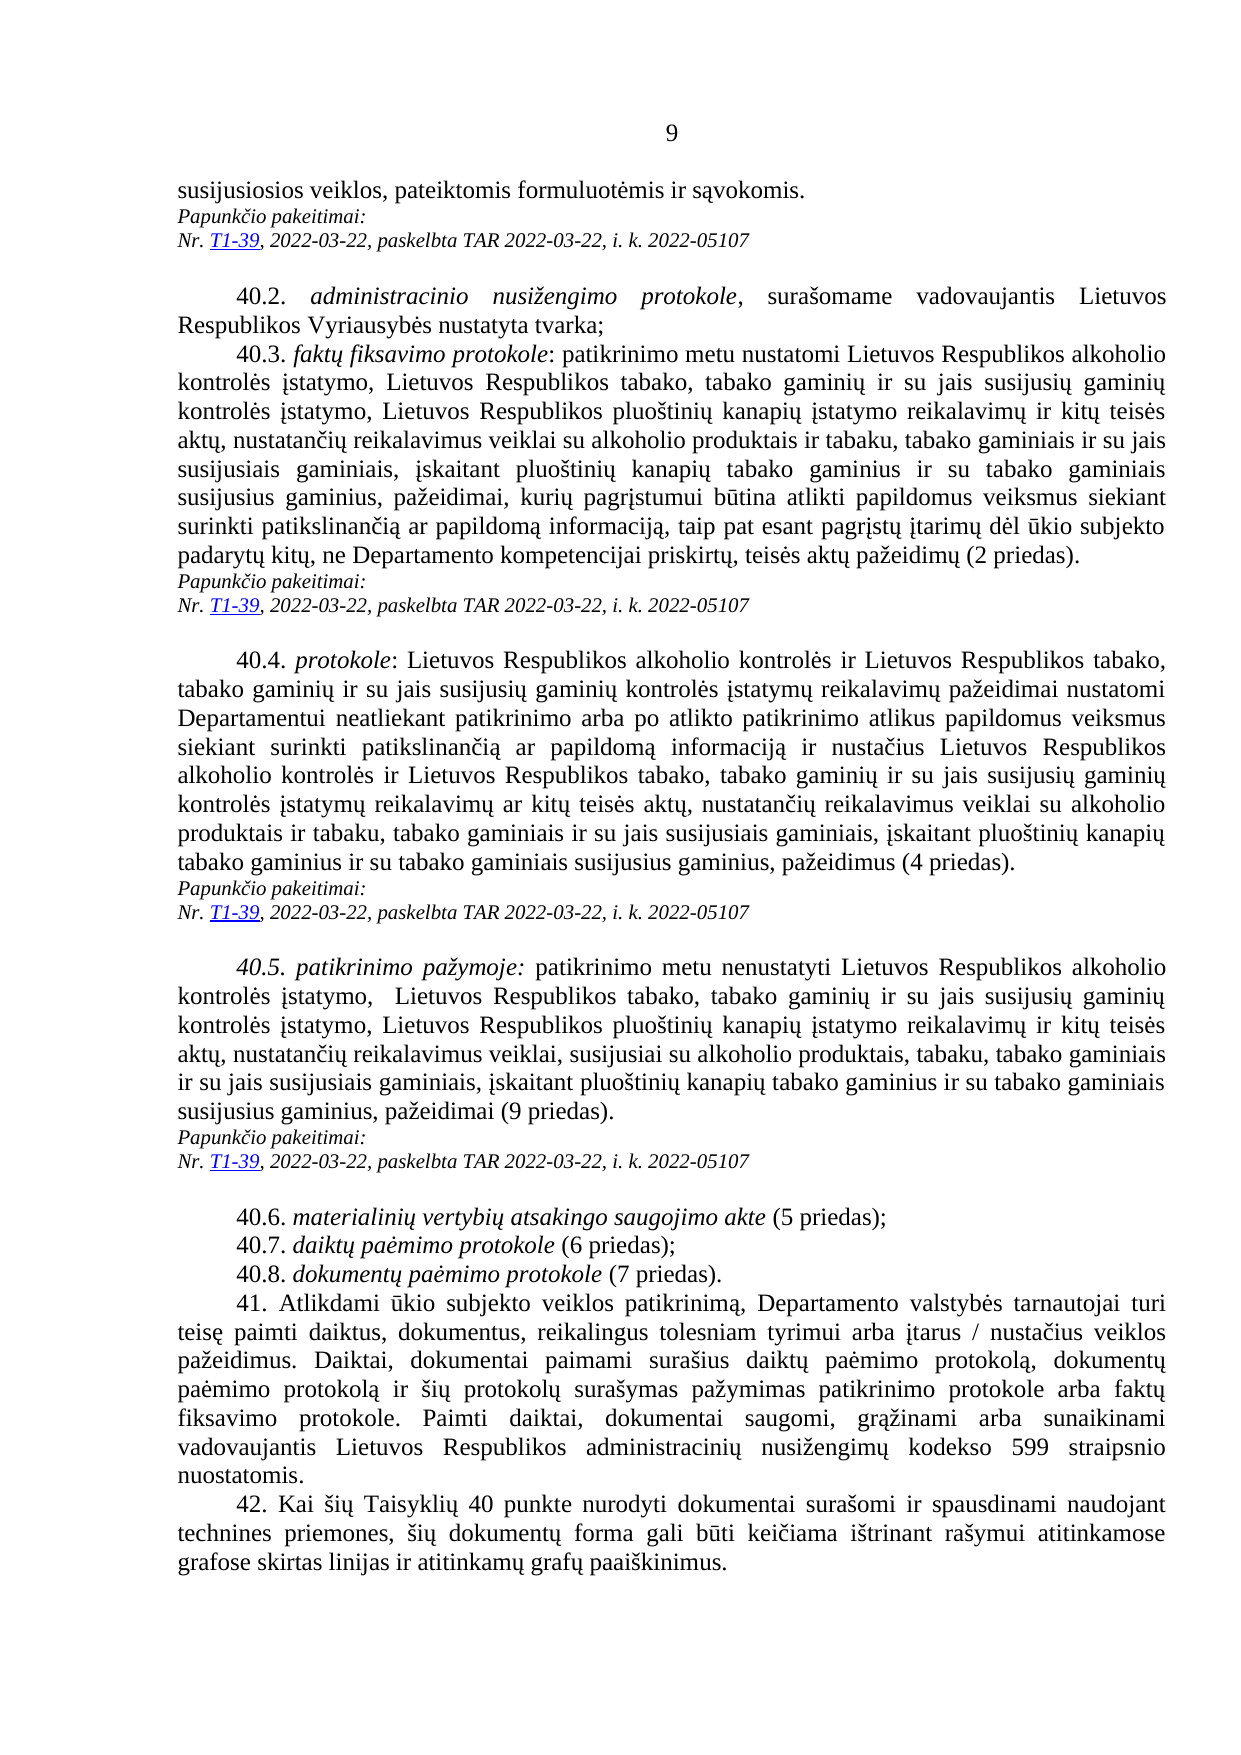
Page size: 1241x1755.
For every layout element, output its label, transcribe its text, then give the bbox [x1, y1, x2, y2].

text 41. Atlikdami ūkio subjekto veiklos patikrinimą, Departamento valstybės tarnautojai turi teisę paimti daiktus, dokumentus, reikalingus tolesniam tyrimui arba įtarus / nustačius veiklos pažeidimus. Daiktai, dokumentai paimami surašius daiktų paėmimo protokolą, dokumentų paėmimo protokolą ir šių protokolų surašymas pažymimas patikrinimo protokole arba faktų fiksavimo protokole. Paimti daiktai, dokumentai saugomi, grąžinami arba sunaikinami vadovaujantis Lietuvos Respublikos administracinių nusižengimų kodekso 599 straipsnio nuostatomis. [177, 1288, 1167, 1489]
text 40.4. protokole: Lietuvos Respublikos alkoholio kontrolės ir Lietuvos Respublikos tabako, tabako gaminių ir su jais susijusių gaminių kontrolės įstatymų reikalavimų pažeidimai nustatomi Departamentui neatliekant patikrinimo arba po atlikto patikrinimo atlikus papildomus veiksmus siekiant surinkti patikslinančią ar papildomą informaciją ir nustačius Lietuvos Respublikos alkoholio kontrolės ir Lietuvos Respublikos tabako, tabako gaminių ir su jais susijusių gaminių kontrolės įstatymų reikalavimų ar kitų teisės aktų, nustatančių reikalavimus veiklai su alkoholio produktais ir tabaku, tabako gaminiais ir su jais susijusiais gaminiais, įskaitant pluoštinių kanapių tabako gaminius ir su tabako gaminiais susijusius gaminius, pažeidimus (4 priedas). [177, 646, 1167, 876]
text Nr. T1-39, 2022-03-22, paskelbta TAR 2022-03-22, i. k. 2022-05107 [177, 228, 1167, 252]
text 40.8. dokumentų paėmimo protokole (7 priedas). [177, 1259, 1167, 1288]
text 40.3. faktų fiksavimo protokole: patikrinimo metu nustatomi Lietuvos Respublikos alkoholio kontrolės įstatymo, Lietuvos Respublikos tabako, tabako gaminių ir su jais susijusių gaminių kontrolės įstatymo, Lietuvos Respublikos pluoštinių kanapių įstatymo reikalavimų ir kitų teisės aktų, nustatančių reikalavimus veiklai su alkoholio produktais ir tabaku, tabako gaminiais ir su jais susijusiais gaminiais, įskaitant pluoštinių kanapių tabako gaminius ir su tabako gaminiais susijusius gaminius, pažeidimai, kurių pagrįstumui būtina atlikti papildomus veiksmus siekiant surinkti patikslinančią ar papildomą informaciją, taip pat esant pagrįstų įtarimų dėl ūkio subjekto padarytų kitų, ne Departamento kompetencijai priskirtų, teisės aktų pažeidimų (2 priedas). [177, 339, 1167, 569]
text Papunkčio pakeitimai: [177, 569, 1167, 593]
text Papunkčio pakeitimai: [177, 1125, 1167, 1149]
text 42. Kai šių Taisyklių 40 punkte nurodyti dokumentai surašomi ir spausdinami naudojant technines priemones, šių dokumentų forma gali būti keičiama ištrinant rašymui atitinkamose grafose skirtas linijas ir atitinkamų grafų paaiškinimus. [177, 1489, 1167, 1576]
text Papunkčio pakeitimai: [177, 876, 1167, 900]
text 40.2. administracinio nusižengimo protokole, surašomame vadovaujantis Lietuvos Respublikos Vyriausybės nustatyta tvarka; [177, 281, 1167, 339]
text 40.7. daiktų paėmimo protokole (6 priedas); [177, 1231, 1167, 1259]
text 40.5. patikrinimo pažymoje: patikrinimo metu nenustatyti Lietuvos Respublikos alkoholio kontrolės įstatymo, Lietuvos Respublikos tabako, tabako gaminių ir su jais susijusių gaminių kontrolės įstatymo, Lietuvos Respublikos pluoštinių kanapių įstatymo reikalavimų ir kitų teisės aktų, nustatančių reikalavimus veiklai, susijusiai su alkoholio produktais, tabaku, tabako gaminiais ir su jais susijusiais gaminiais, įskaitant pluoštinių kanapių tabako gaminius ir su tabako gaminiais susijusius gaminius, pažeidimai (9 priedas). [177, 952, 1167, 1125]
text Nr. T1-39, 2022-03-22, paskelbta TAR 2022-03-22, i. k. 2022-05107 [177, 1149, 1167, 1173]
text Nr. T1-39, 2022-03-22, paskelbta TAR 2022-03-22, i. k. 2022-05107 [177, 900, 1167, 924]
text susijusiosios veiklos, pateiktomis formuluotėmis ir sąvokomis. [177, 176, 1167, 204]
text Nr. T1-39, 2022-03-22, paskelbta TAR 2022-03-22, i. k. 2022-05107 [177, 593, 1167, 617]
text Papunkčio pakeitimai: [177, 204, 1167, 228]
text 40.6. materialinių vertybių atsakingo saugojimo akte (5 priedas); [177, 1202, 1167, 1231]
